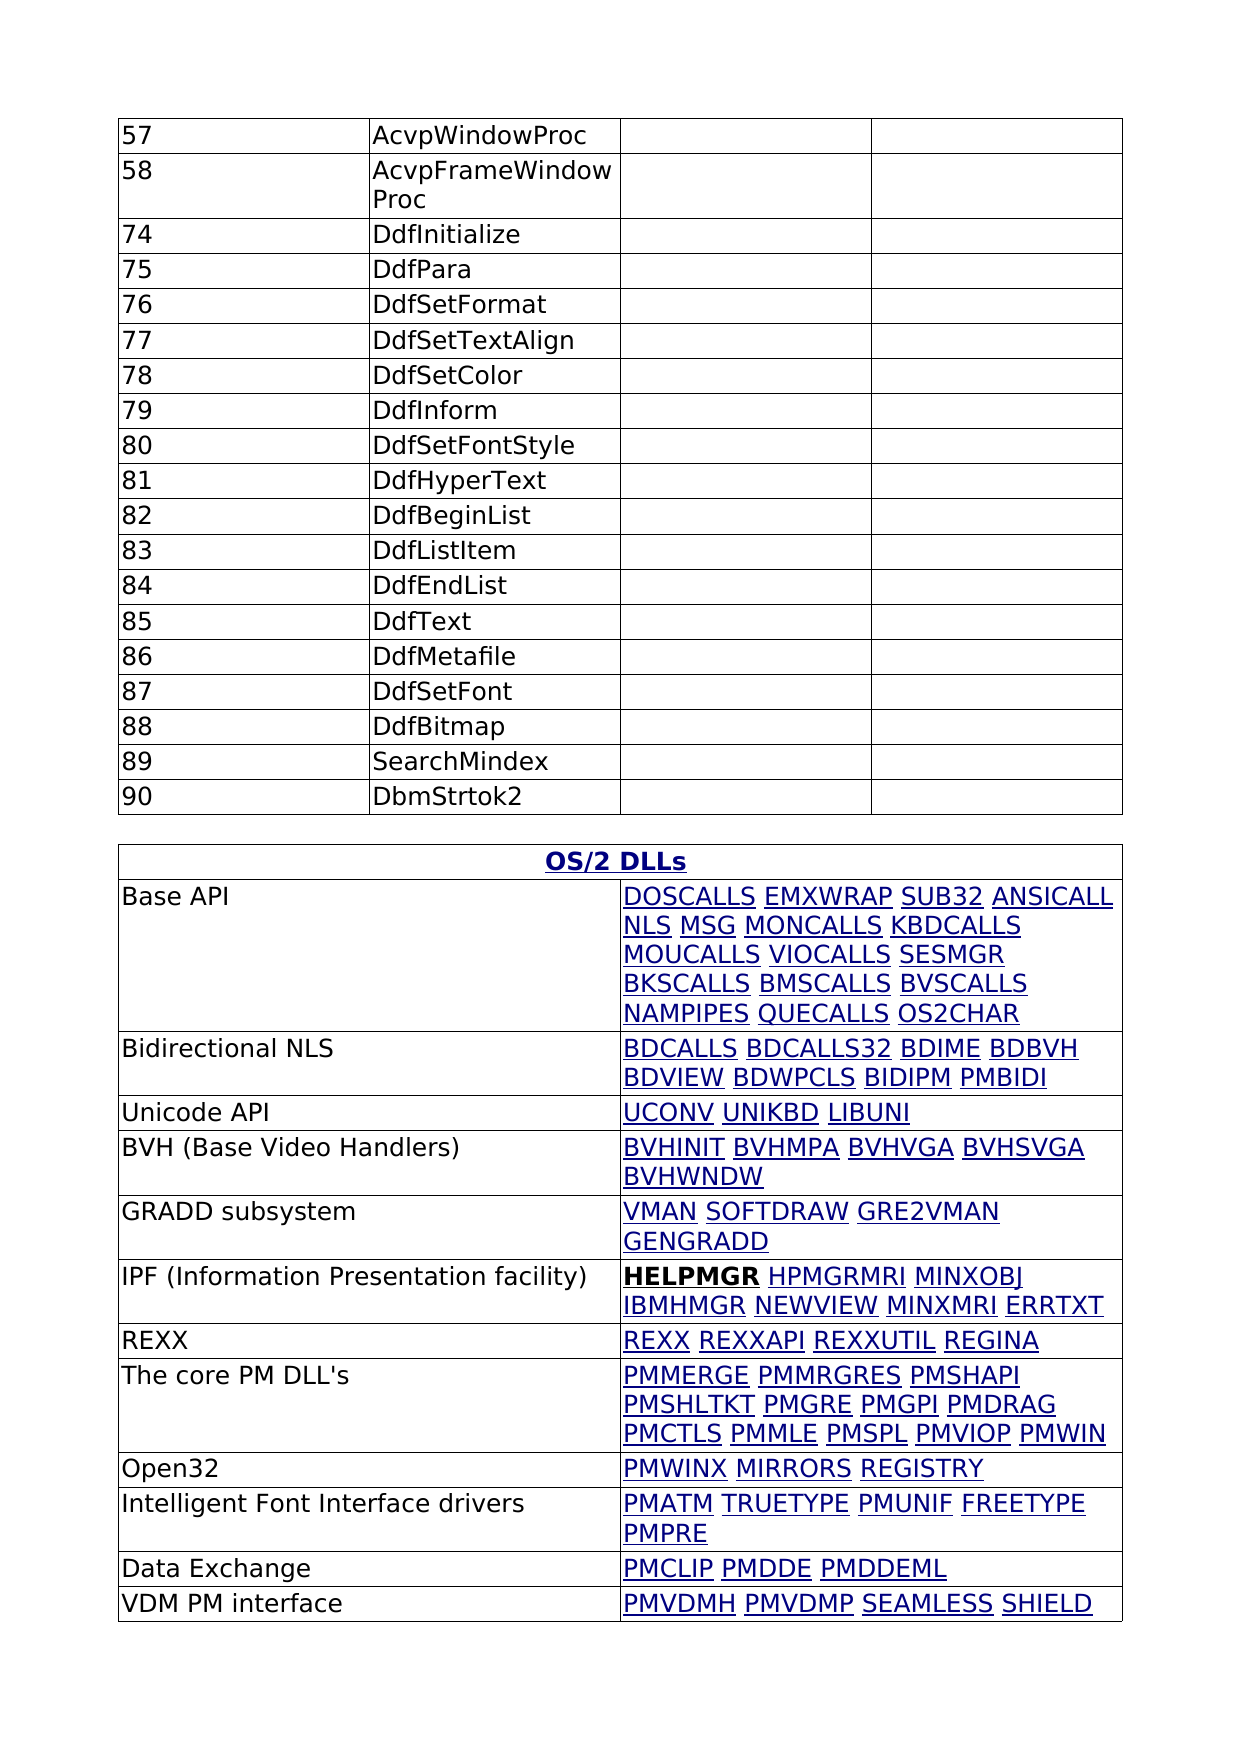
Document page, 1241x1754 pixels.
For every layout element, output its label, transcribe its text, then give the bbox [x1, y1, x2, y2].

table_cell [872, 640, 1122, 674]
table_cell [872, 219, 1122, 253]
table_cell 90 [119, 780, 369, 814]
table_cell DdfText [370, 605, 620, 639]
table_cell DdfBitmap [370, 710, 620, 744]
table_cell Open32 [119, 1453, 620, 1487]
table_cell 86 [119, 640, 369, 674]
table_cell Bidirectional NLS [119, 1032, 620, 1095]
table_cell SearchMindex [370, 745, 620, 779]
table_cell 85 [119, 605, 369, 639]
table_cell PMVDMH PMVDMP SEAMLESS SHIELD [621, 1587, 1122, 1621]
table_cell 74 [119, 219, 369, 253]
table_cell AcvpFrameWindowProc [370, 154, 620, 217]
table_cell [872, 605, 1122, 639]
table_cell [872, 359, 1122, 393]
table_cell DdfInitialize [370, 219, 620, 253]
table_cell Unicode API [119, 1096, 620, 1130]
table_cell PMCLIP PMDDE PMDDEML [621, 1552, 1122, 1586]
table_cell DdfHyperText [370, 464, 620, 498]
table_cell [872, 535, 1122, 568]
table_cell [872, 745, 1122, 779]
table_cell DOSCALLS EMXWRAP SUB32 ANSICALL NLS MSG MONCALLS KBDCALLS MOUCALLS VIOCALLS SESMGR BKSCALLS BMSCALLS BVSCALLS NAMPIPES QUECALLS OS2CHAR [621, 880, 1122, 1031]
table_cell 83 [119, 535, 369, 568]
table_cell DdfSetFont [370, 675, 620, 709]
table_cell 80 [119, 429, 369, 463]
table_cell BVH (Base Video Handlers) [119, 1131, 620, 1194]
table_cell 87 [119, 675, 369, 709]
table_cell [621, 464, 871, 498]
table_cell [872, 780, 1122, 814]
table_cell [872, 429, 1122, 463]
table_cell VDM PM interface [119, 1587, 620, 1621]
table_cell 81 [119, 464, 369, 498]
table_cell 76 [119, 289, 369, 323]
table_cell [621, 359, 871, 393]
table_cell PMMERGE PMMRGRES PMSHAPI PMSHLTKT PMGRE PMGPI PMDRAG PMCTLS PMMLE PMSPL PMVIOP PMWIN [621, 1359, 1122, 1452]
table_cell DdfEndList [370, 570, 620, 604]
table_cell REXX [119, 1324, 620, 1358]
table_cell 88 [119, 710, 369, 744]
table_cell [621, 605, 871, 639]
table_cell DdfListItem [370, 535, 620, 568]
table_cell Base API [119, 880, 620, 1031]
table_cell [872, 154, 1122, 217]
table_cell DdfInform [370, 394, 620, 428]
table_cell [621, 254, 871, 288]
table_cell [621, 780, 871, 814]
table_cell [872, 254, 1122, 288]
table_cell [621, 745, 871, 779]
table_cell [621, 219, 871, 253]
table_cell 89 [119, 745, 369, 779]
table_cell [621, 394, 871, 428]
table_cell UCONV UNIKBD LIBUNI [621, 1096, 1122, 1130]
table_cell [621, 324, 871, 358]
table_cell VMAN SOFTDRAW GRE2VMAN GENGRADD [621, 1196, 1122, 1259]
table_cell 75 [119, 254, 369, 288]
table_cell [621, 499, 871, 533]
table_cell [621, 570, 871, 604]
table_cell REXX REXXAPI REXXUTIL REGINA [621, 1324, 1122, 1358]
table_cell 82 [119, 499, 369, 533]
table_cell [621, 710, 871, 744]
table_cell [872, 710, 1122, 744]
table_cell [621, 119, 871, 153]
table_cell The core PM DLL's [119, 1359, 620, 1452]
table_cell Intelligent Font Interface drivers [119, 1488, 620, 1551]
table_cell BVHINIT BVHMPA BVHVGA BVHSVGA BVHWNDW [621, 1131, 1122, 1194]
table_cell [621, 289, 871, 323]
table_cell [872, 119, 1122, 153]
table_cell DdfSetColor [370, 359, 620, 393]
table_cell [621, 640, 871, 674]
table_cell IPF (Information Presentation facility) [119, 1260, 620, 1323]
table_cell 84 [119, 570, 369, 604]
table_cell DdfSetFontStyle [370, 429, 620, 463]
table_cell PMWINX MIRRORS REGISTRY [621, 1453, 1122, 1487]
table_cell [872, 499, 1122, 533]
table_cell [872, 675, 1122, 709]
table_cell BDCALLS BDCALLS32 BDIME BDBVH BDVIEW BDWPCLS BIDIPM PMBIDI [621, 1032, 1122, 1095]
table_cell 79 [119, 394, 369, 428]
table_cell DdfSetFormat [370, 289, 620, 323]
table_cell [621, 154, 871, 217]
table_cell [872, 570, 1122, 604]
table_cell 57 [119, 119, 369, 153]
table_cell 78 [119, 359, 369, 393]
table_cell AcvpWindowProc [370, 119, 620, 153]
table_cell DdfBeginList [370, 499, 620, 533]
table_cell 77 [119, 324, 369, 358]
table_cell [621, 535, 871, 568]
table_cell DdfMetafile [370, 640, 620, 674]
table_cell PMATM TRUETYPE PMUNIF FREETYPE PMPRE [621, 1488, 1122, 1551]
table_header OS/2 DLLs [119, 845, 1122, 879]
table_cell DdfSetTextAlign [370, 324, 620, 358]
table_cell GRADD subsystem [119, 1196, 620, 1259]
table_cell DbmStrtok2 [370, 780, 620, 814]
table_cell Data Exchange [119, 1552, 620, 1586]
table_cell [621, 675, 871, 709]
table_cell [872, 464, 1122, 498]
table_cell [872, 394, 1122, 428]
table_cell [872, 289, 1122, 323]
table_cell 58 [119, 154, 369, 217]
table_cell [621, 429, 871, 463]
table_cell [872, 324, 1122, 358]
table_cell DdfPara [370, 254, 620, 288]
table_cell HELPMGR HPMGRMRI MINXOBJ IBMHMGR NEWVIEW MINXMRI ERRTXT [621, 1260, 1122, 1323]
